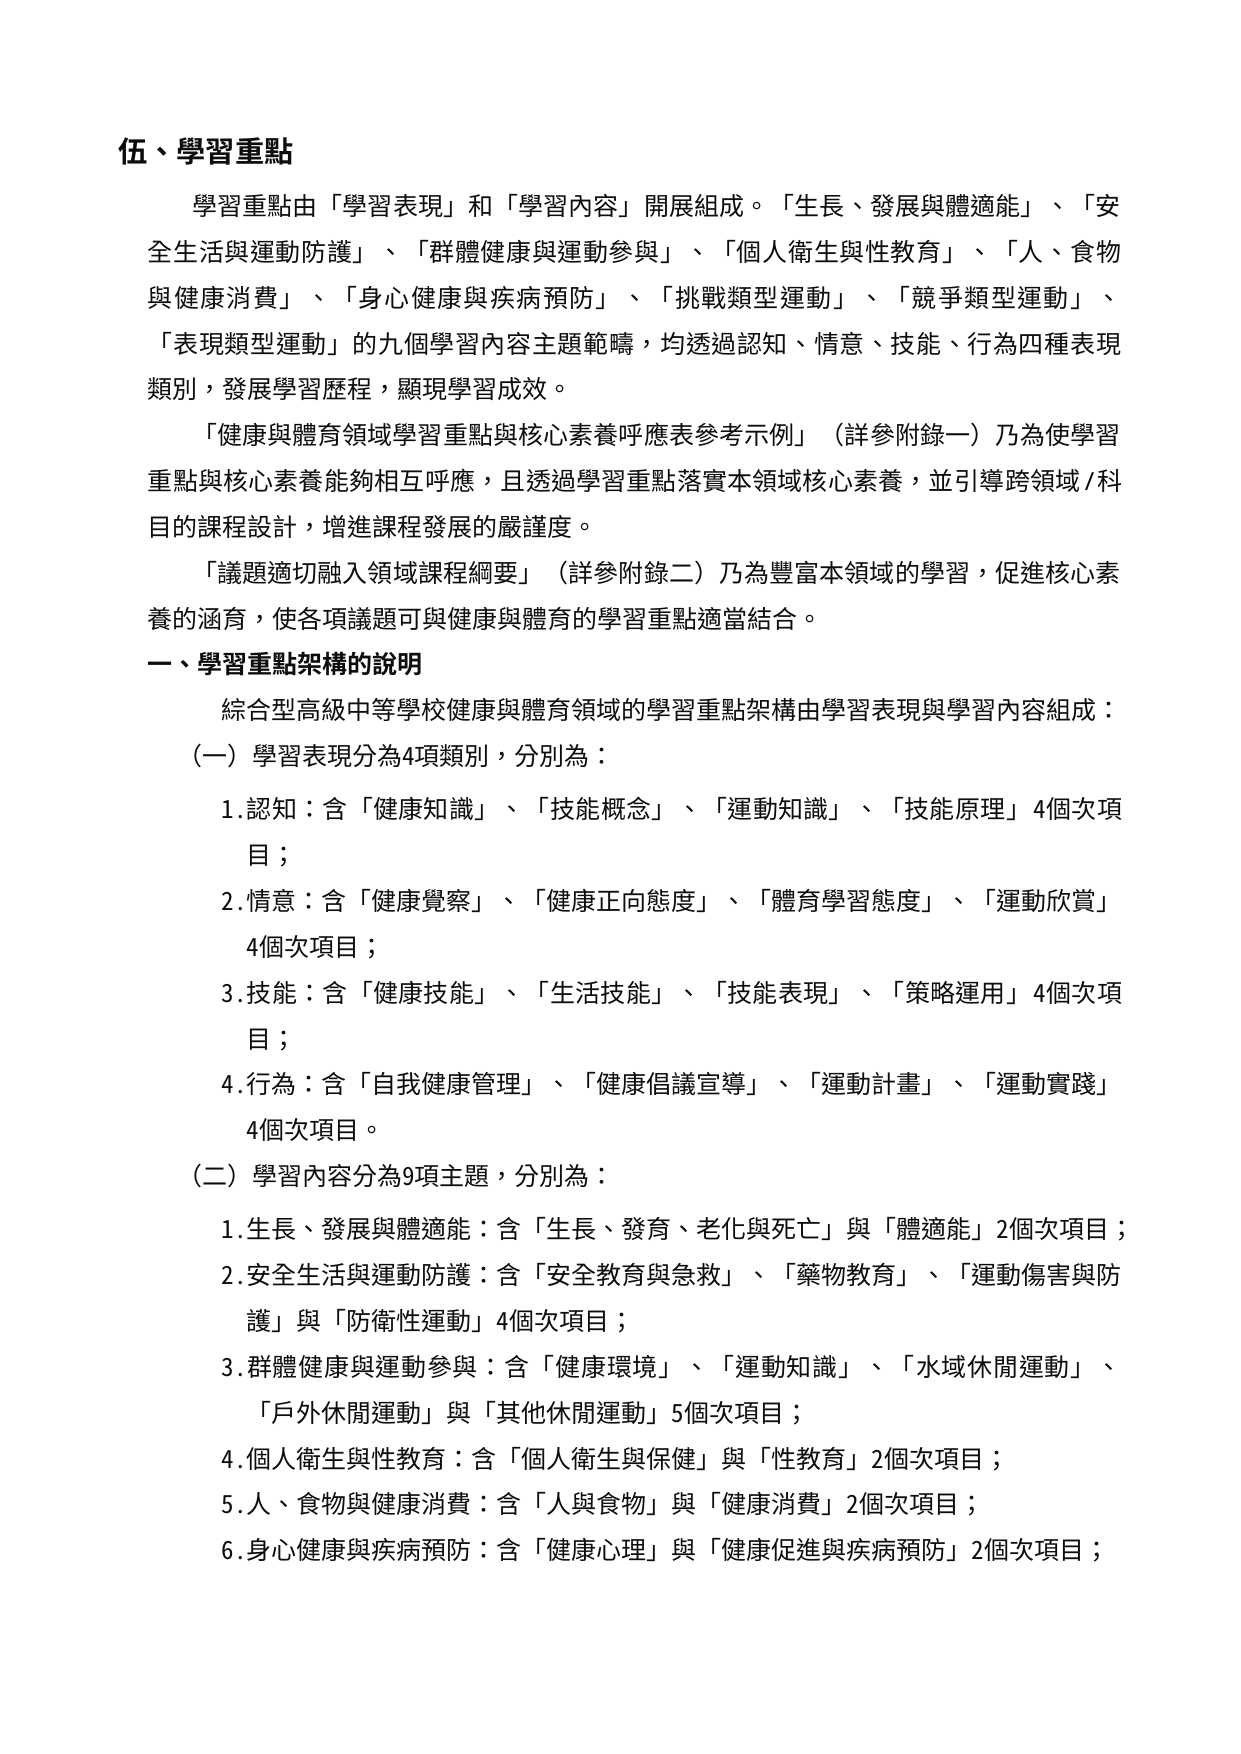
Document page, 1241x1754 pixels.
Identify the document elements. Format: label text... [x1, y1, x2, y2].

text 一、學習重點架構的說明 [148, 637, 1122, 683]
text 2.安全生活與運動防護：含「安全教育與急救」、「藥物教育」、「運動傷害與防護」與「防衛性運動」4個次項目； [221, 1248, 1122, 1340]
text （二）學習內容分為9項主題，分別為： [177, 1149, 1122, 1195]
text 3.群體健康與運動參與：含「健康環境」、「運動知識」、「水域休閒運動」、「戶外休閒運動」與「其他休閒運動」5個次項目； [221, 1340, 1122, 1431]
text 伍、學習重點 [118, 126, 1122, 171]
text 6.身心健康與疾病預防：含「健康心理」與「健康促進與疾病預防」2個次項目； [221, 1523, 1122, 1569]
text 2.情意：含「健康覺察」、「健康正向態度」、「體育學習態度」、「運動欣賞」4個次項目； [221, 874, 1122, 966]
text 4.個人衛生與性教育：含「個人衛生與保健」與「性教育」2個次項目； [221, 1431, 1122, 1477]
text 綜合型高級中等學校健康與體育領域的學習重點架構由學習表現與學習內容組成： [177, 683, 1122, 729]
text 「健康與體育領域學習重點與核心素養呼應表參考示例」（詳參附錄一）乃為使學習重點與核心素養能夠相互呼應，且透過學習重點落實本領域核心素養，並引導跨領域/科目的課程設計，增進課程發展的嚴謹度。 [148, 408, 1122, 546]
text 3.技能：含「健康技能」、「生活技能」、「技能表現」、「策略運用」4個次項目； [221, 966, 1122, 1057]
text 4.行為：含「自我健康管理」、「健康倡議宣導」、「運動計畫」、「運動實踐」4個次項目。 [221, 1057, 1122, 1149]
text 學習重點由「學習表現」和「學習內容」開展組成。「生長、發展與體適能」、「安全生活與運動防護」、「群體健康與運動參與」、「個人衛生與性教育」、「人、食物與健康消費」、「身心健康與疾病預防」、「挑戰類型運動」、「競爭類型運動」、「表現類型運動」的九個學習內容主題範疇，均透過認知、情意、技能、行為四種表現類別，發展學習歷程，顯現學習成效。 [148, 179, 1122, 408]
text 「議題適切融入領域課程綱要」（詳參附錄二）乃為豐富本領域的學習，促進核心素養的涵育，使各項議題可與健康與體育的學習重點適當結合。 [148, 546, 1122, 637]
text 1.生長、發展與體適能：含「生長、發育、老化與死亡」與「體適能」2個次項目； [221, 1202, 1122, 1248]
text 1.認知：含「健康知識」、「技能概念」、「運動知識」、「技能原理」4個次項目； [221, 782, 1122, 874]
text 5.人、食物與健康消費：含「人與食物」與「健康消費」2個次項目； [221, 1477, 1122, 1523]
text （一）學習表現分為4項類別，分別為： [177, 729, 1122, 775]
